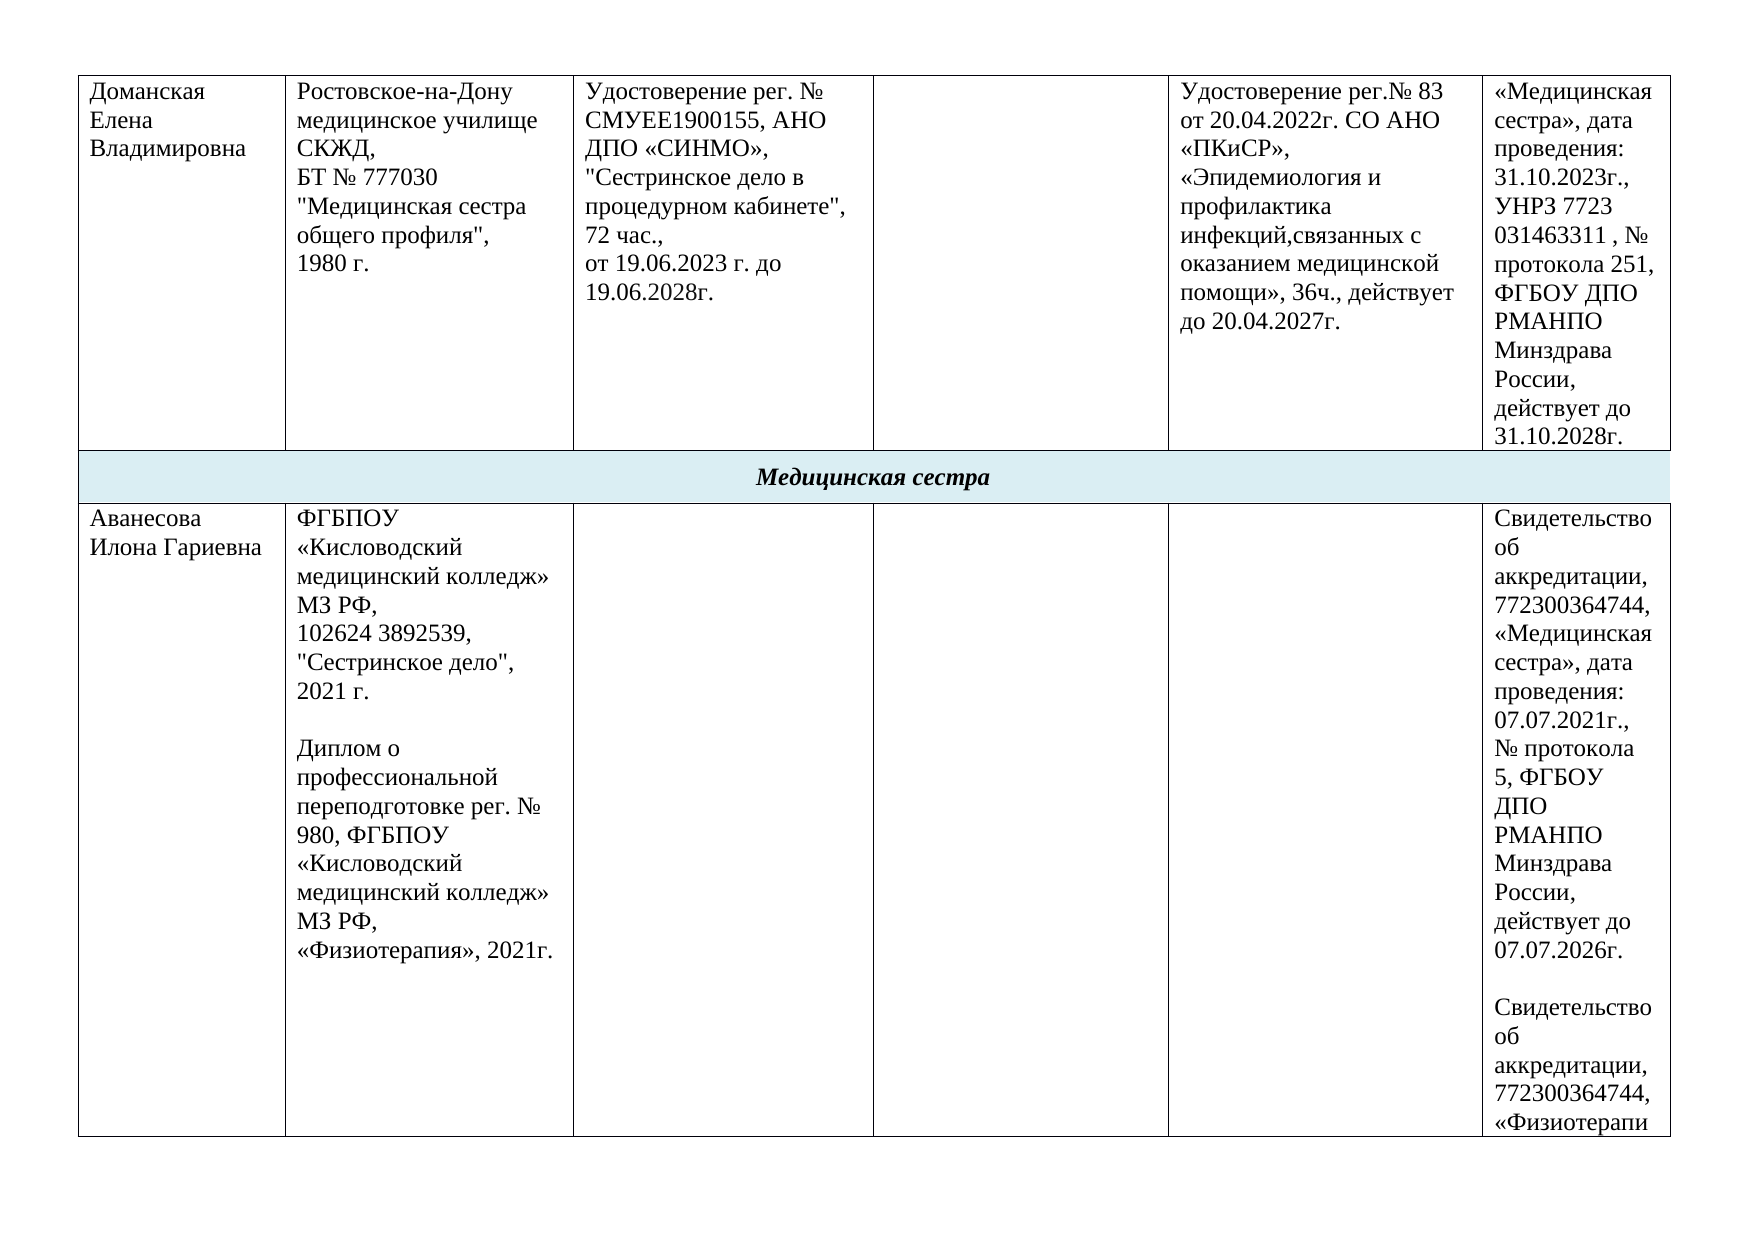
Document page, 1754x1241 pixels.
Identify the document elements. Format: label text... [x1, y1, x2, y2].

table_cell Удостоверение рег.№ 83 от 20.04.2022г. СО АНО «ПКиСР», «Эпидемиология и профилактика инфекций,связанных с оказанием медицинской помощи», 36ч., действует до 20.04.2027г. [1169, 76, 1482, 450]
table_cell [574, 504, 873, 1136]
table_cell [1169, 504, 1482, 1136]
table_cell [874, 76, 1168, 450]
table_cell Медицинская сестра [79, 451, 1670, 502]
table_cell Аванесова Илона Гариевна [79, 504, 285, 1136]
table_cell Свидетельство об аккредитации, 772300364744, «Медицинская сестра», дата проведения: 07.07.2021г., № протокола 5, ФГБОУ ДПО РМАНПО Минздрава России, действует до 07.07.2026г. Свидетельство об аккредитации, 772300364744, «Физиотерапи [1483, 504, 1670, 1136]
table_cell Ростовское-на-Дону медицинское училище СКЖД, БТ № 777030 "Медицинская сестра общего профиля", 1980 г. [286, 76, 573, 450]
table_cell ФГБПОУ «Кисловодский медицинский колледж» МЗ РФ, 102624 3892539, "Сестринское дело", 2021 г. Диплом о профессиональной переподготовке рег. № 980, ФГБПОУ «Кисловодский медицинский колледж» МЗ РФ, «Физиотерапия», 2021г. [286, 504, 573, 1136]
table_cell [874, 504, 1168, 1136]
table_cell Доманская Елена Владимировна [79, 76, 285, 450]
table_cell Удостоверение рег. № СМУЕЕ1900155, АНО ДПО «СИНМО», "Сестринское дело в процедурном кабинете", 72 час., от 19.06.2023 г. до 19.06.2028г. [574, 76, 873, 450]
table_cell «Медицинская сестра», дата проведения: 31.10.2023г., УНРЗ 7723 031463311 , № протокола 251, ФГБОУ ДПО РМАНПО Минздрава России, действует до 31.10.2028г. [1483, 76, 1670, 450]
